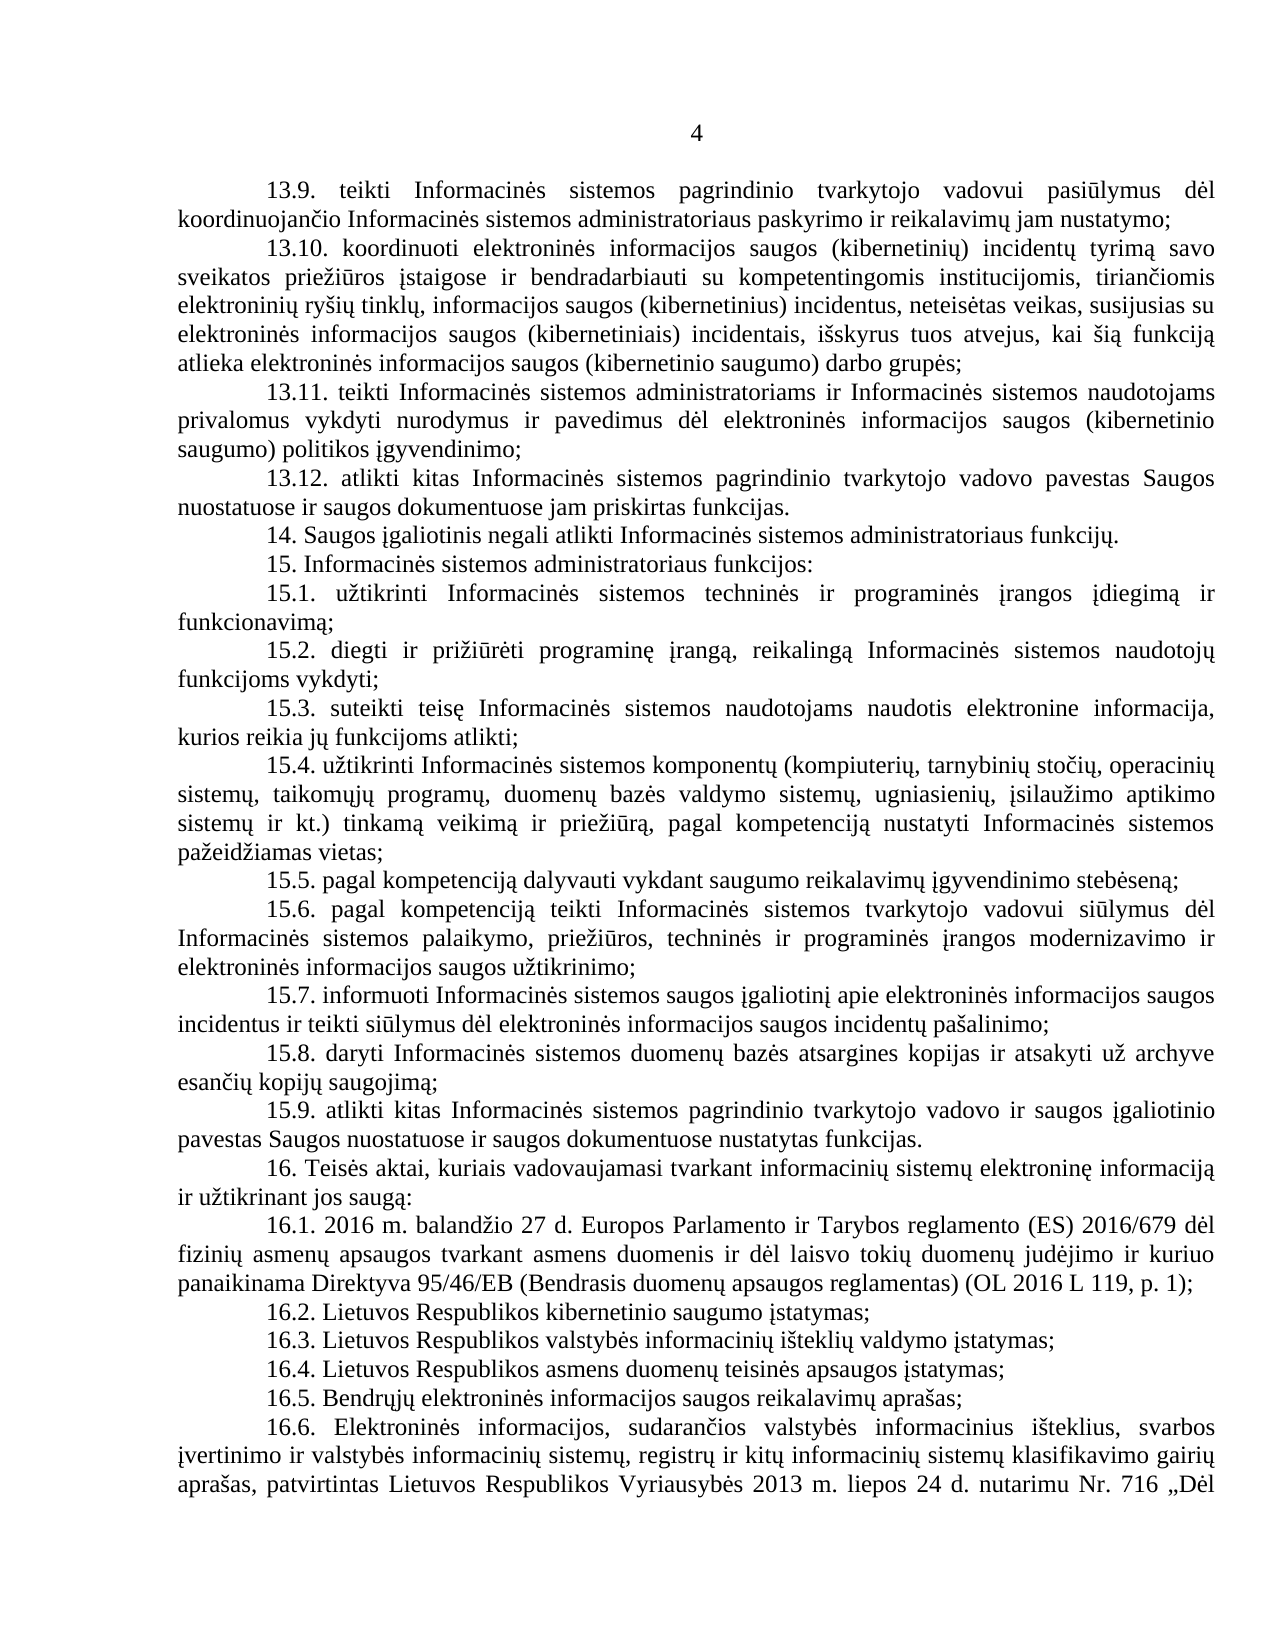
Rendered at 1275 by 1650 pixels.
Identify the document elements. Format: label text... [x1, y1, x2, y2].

text 15.6. pagal kompetenciją teikti Informacinės sistemos tvarkytojo vadovui siūlymus dėl Informacinės sistemos palaikymo, priežiūros, techninės ir programinės įrangos modernizavimo ir elektroninės informacijos saugos užtikrinimo; [177, 894, 1216, 981]
text 13.11. teikti Informacinės sistemos administratoriams ir Informacinės sistemos naudotojams privalomus vykdyti nurodymus ir pavedimus dėl elektroninės informacijos saugos (kibernetinio saugumo) politikos įgyvendinimo; [177, 377, 1216, 463]
text 13.12. atlikti kitas Informacinės sistemos pagrindinio tvarkytojo vadovo pavestas Saugos nuostatuose ir saugos dokumentuose jam priskirtas funkcijas. [177, 463, 1216, 521]
text 15.7. informuoti Informacinės sistemos saugos įgaliotinį apie elektroninės informacijos saugos incidentus ir teikti siūlymus dėl elektroninės informacijos saugos incidentų pašalinimo; [177, 981, 1216, 1038]
text 15.5. pagal kompetenciją dalyvauti vykdant saugumo reikalavimų įgyvendinimo stebėseną; [177, 866, 1216, 894]
text 16.2. Lietuvos Respublikos kibernetinio saugumo įstatymas; [177, 1297, 1216, 1326]
text 15.3. suteikti teisę Informacinės sistemos naudotojams naudotis elektronine informacija, kurios reikia jų funkcijoms atlikti; [177, 693, 1216, 751]
text 15. Informacinės sistemos administratoriaus funkcijos: [177, 549, 1216, 578]
text 13.9. teikti Informacinės sistemos pagrindinio tvarkytojo vadovui pasiūlymus dėl koordinuojančio Informacinės sistemos administratoriaus paskyrimo ir reikalavimų jam nustatymo; [177, 176, 1216, 233]
text 15.2. diegti ir prižiūrėti programinę įrangą, reikalingą Informacinės sistemos naudotojų funkcijoms vykdyti; [177, 636, 1216, 693]
text 16.5. Bendrųjų elektroninės informacijos saugos reikalavimų aprašas; [177, 1383, 1216, 1412]
text 16.3. Lietuvos Respublikos valstybės informacinių išteklių valdymo įstatymas; [177, 1326, 1216, 1354]
text 16. Teisės aktai, kuriais vadovaujamasi tvarkant informacinių sistemų elektroninę informaciją ir užtikrinant jos saugą: [177, 1153, 1216, 1211]
text 16.1. 2016 m. balandžio 27 d. Europos Parlamento ir Tarybos reglamento (ES) 2016/679 dėl fizinių asmenų apsaugos tvarkant asmens duomenis ir dėl laisvo tokių duomenų judėjimo ir kuriuo panaikinama Direktyva 95/46/EB (Bendrasis duomenų apsaugos reglamentas) (OL 2016 L 119, p. 1); [177, 1211, 1216, 1297]
text 15.1. užtikrinti Informacinės sistemos techninės ir programinės įrangos įdiegimą ir funkcionavimą; [177, 578, 1216, 636]
text 13.10. koordinuoti elektroninės informacijos saugos (kibernetinių) incidentų tyrimą savo sveikatos priežiūros įstaigose ir bendradarbiauti su kompetentingomis institucijomis, tiriančiomis elektroninių ryšių tinklų, informacijos saugos (kibernetinius) incidentus, neteisėtas veikas, susijusias su elektroninės informacijos saugos (kibernetiniais) incidentais, išskyrus tuos atvejus, kai šią funkciją atlieka elektroninės informacijos saugos (kibernetinio saugumo) darbo grupės; [177, 233, 1216, 377]
text 14. Saugos įgaliotinis negali atlikti Informacinės sistemos administratoriaus funkcijų. [177, 521, 1216, 549]
text 16.6. Elektroninės informacijos, sudarančios valstybės informacinius išteklius, svarbos įvertinimo ir valstybės informacinių sistemų, registrų ir kitų informacinių sistemų klasifikavimo gairių aprašas, patvirtintas Lietuvos Respublikos Vyriausybės 2013 m. liepos 24 d. nutarimu Nr. 716 „Dėl [177, 1412, 1216, 1498]
text 15.8. daryti Informacinės sistemos duomenų bazės atsargines kopijas ir atsakyti už archyve esančių kopijų saugojimą; [177, 1038, 1216, 1096]
text 16.4. Lietuvos Respublikos asmens duomenų teisinės apsaugos įstatymas; [177, 1354, 1216, 1383]
text 15.9. atlikti kitas Informacinės sistemos pagrindinio tvarkytojo vadovo ir saugos įgaliotinio pavestas Saugos nuostatuose ir saugos dokumentuose nustatytas funkcijas. [177, 1096, 1216, 1153]
text 15.4. užtikrinti Informacinės sistemos komponentų (kompiuterių, tarnybinių stočių, operacinių sistemų, taikomųjų programų, duomenų bazės valdymo sistemų, ugniasienių, įsilaužimo aptikimo sistemų ir kt.) tinkamą veikimą ir priežiūrą, pagal kompetenciją nustatyti Informacinės sistemos pažeidžiamas vietas; [177, 751, 1216, 866]
